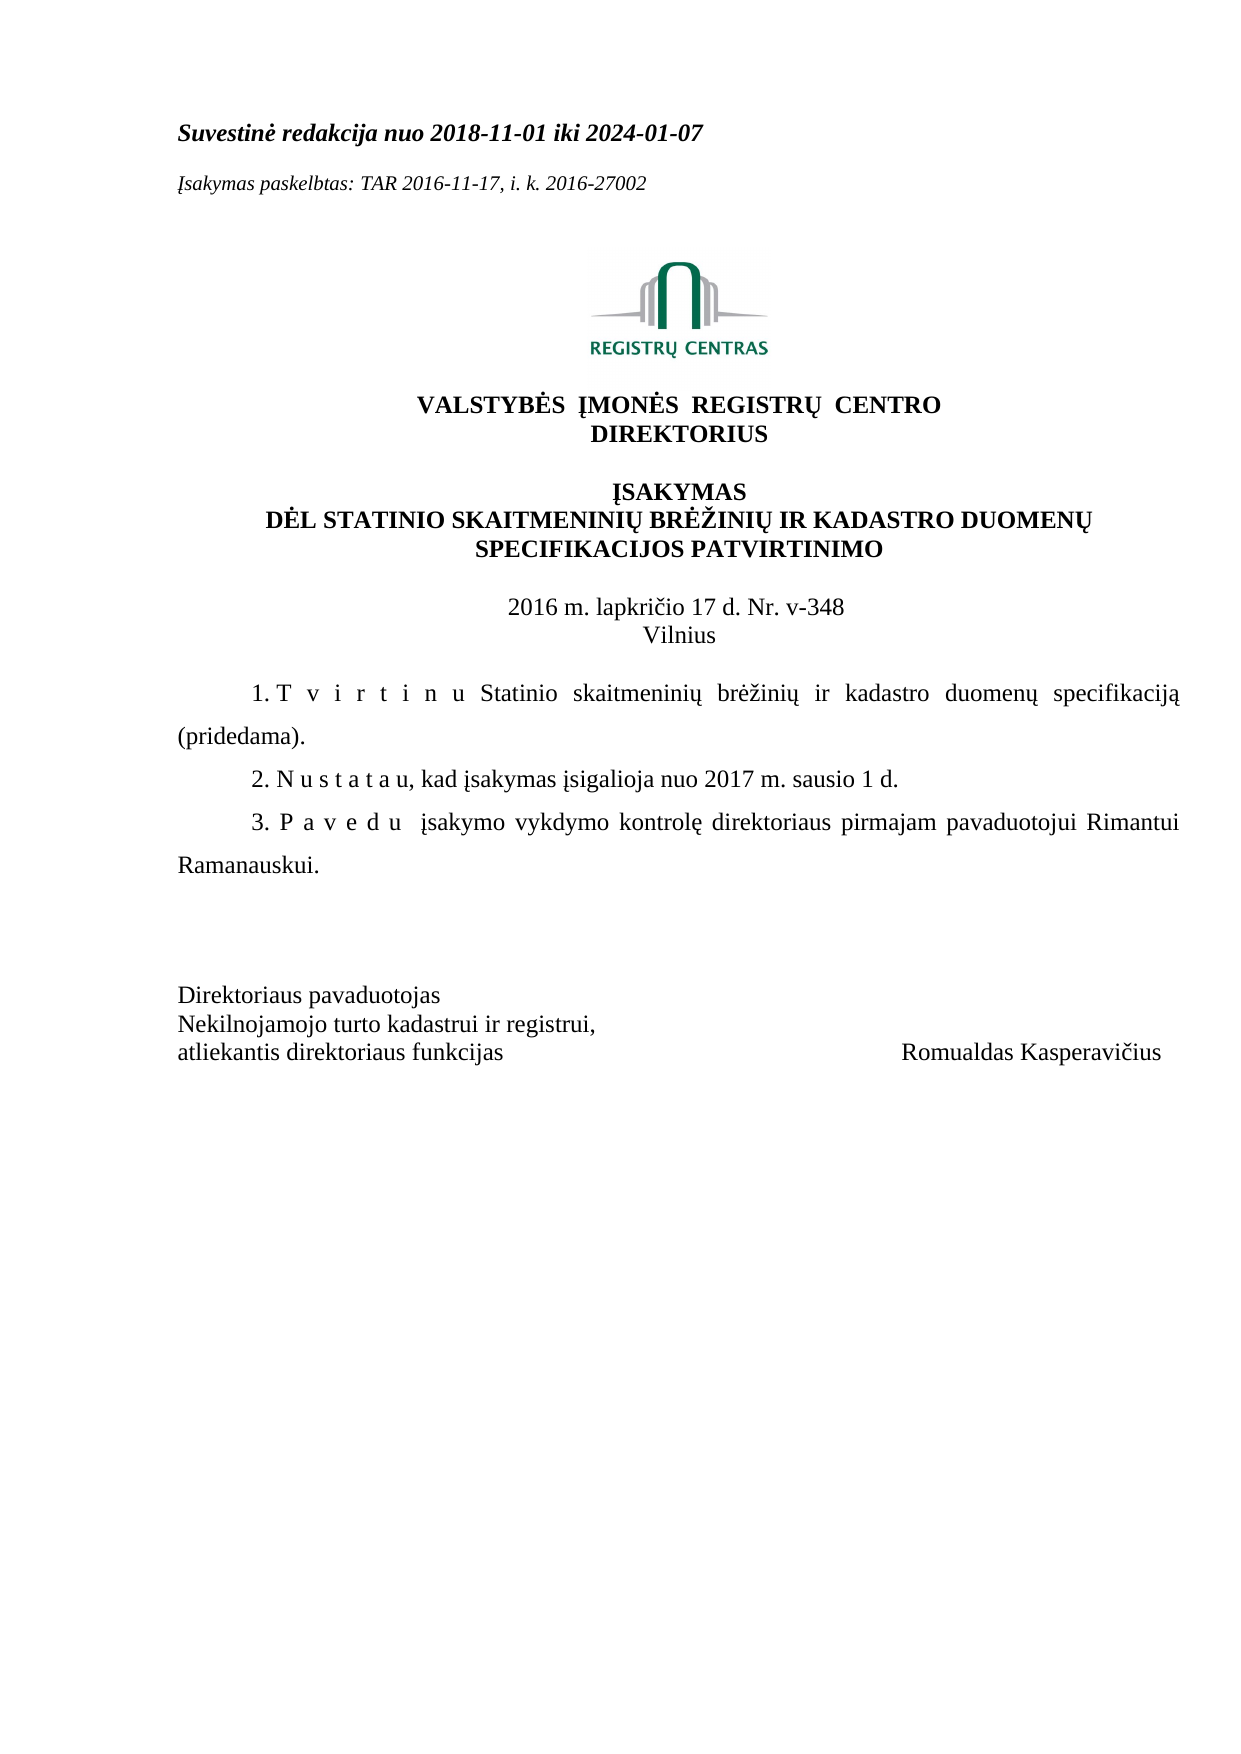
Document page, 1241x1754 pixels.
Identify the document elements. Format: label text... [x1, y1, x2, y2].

text Nekilnojamojo turto kadastrui ir registrui, [89, 1009, 1181, 1037]
text 1. T v i r t i n u Statinio skaitmeninių brėžinių ir kadastro duomenų specifikaciją (pridedama). [177, 678, 1181, 750]
text Įsakymas paskelbtas: TAR 2016-11-17, i. k. 2016-27002 [177, 171, 1181, 195]
text atliekantis direktoriaus funkcijas Romualdas Kasperavičius [89, 1037, 1181, 1066]
text 3. P a v e d u įsakymo vykdymo kontrolę direktoriaus pirmajam pavaduotojui Rimantui Ramanauskui. [177, 807, 1181, 879]
text DĖL STATINIO SKAITMENINIŲ BRĖŽINIŲ IR KADASTRO DUOMENŲ SPECIFIKACIJOS PATVIRTINIMO [177, 506, 1181, 563]
text VALSTYBĖS ĮMONĖS REGISTRŲ CENTRO [177, 391, 1181, 419]
text DIREKTORIUS [177, 419, 1181, 448]
text Suvestinė redakcija nuo 2018-11-01 iki 2024-01-07 [177, 118, 1181, 147]
text 2016 m. lapkričio 17 d. Nr. v-348 [177, 592, 1181, 621]
text Direktoriaus pavaduotojas [89, 980, 1181, 1009]
text 2. N u s t a t a u, kad įsakymas įsigalioja nuo 2017 m. sausio 1 d. [177, 764, 1181, 793]
text Vilnius [177, 621, 1181, 649]
text ĮSAKYMAS [177, 477, 1181, 506]
